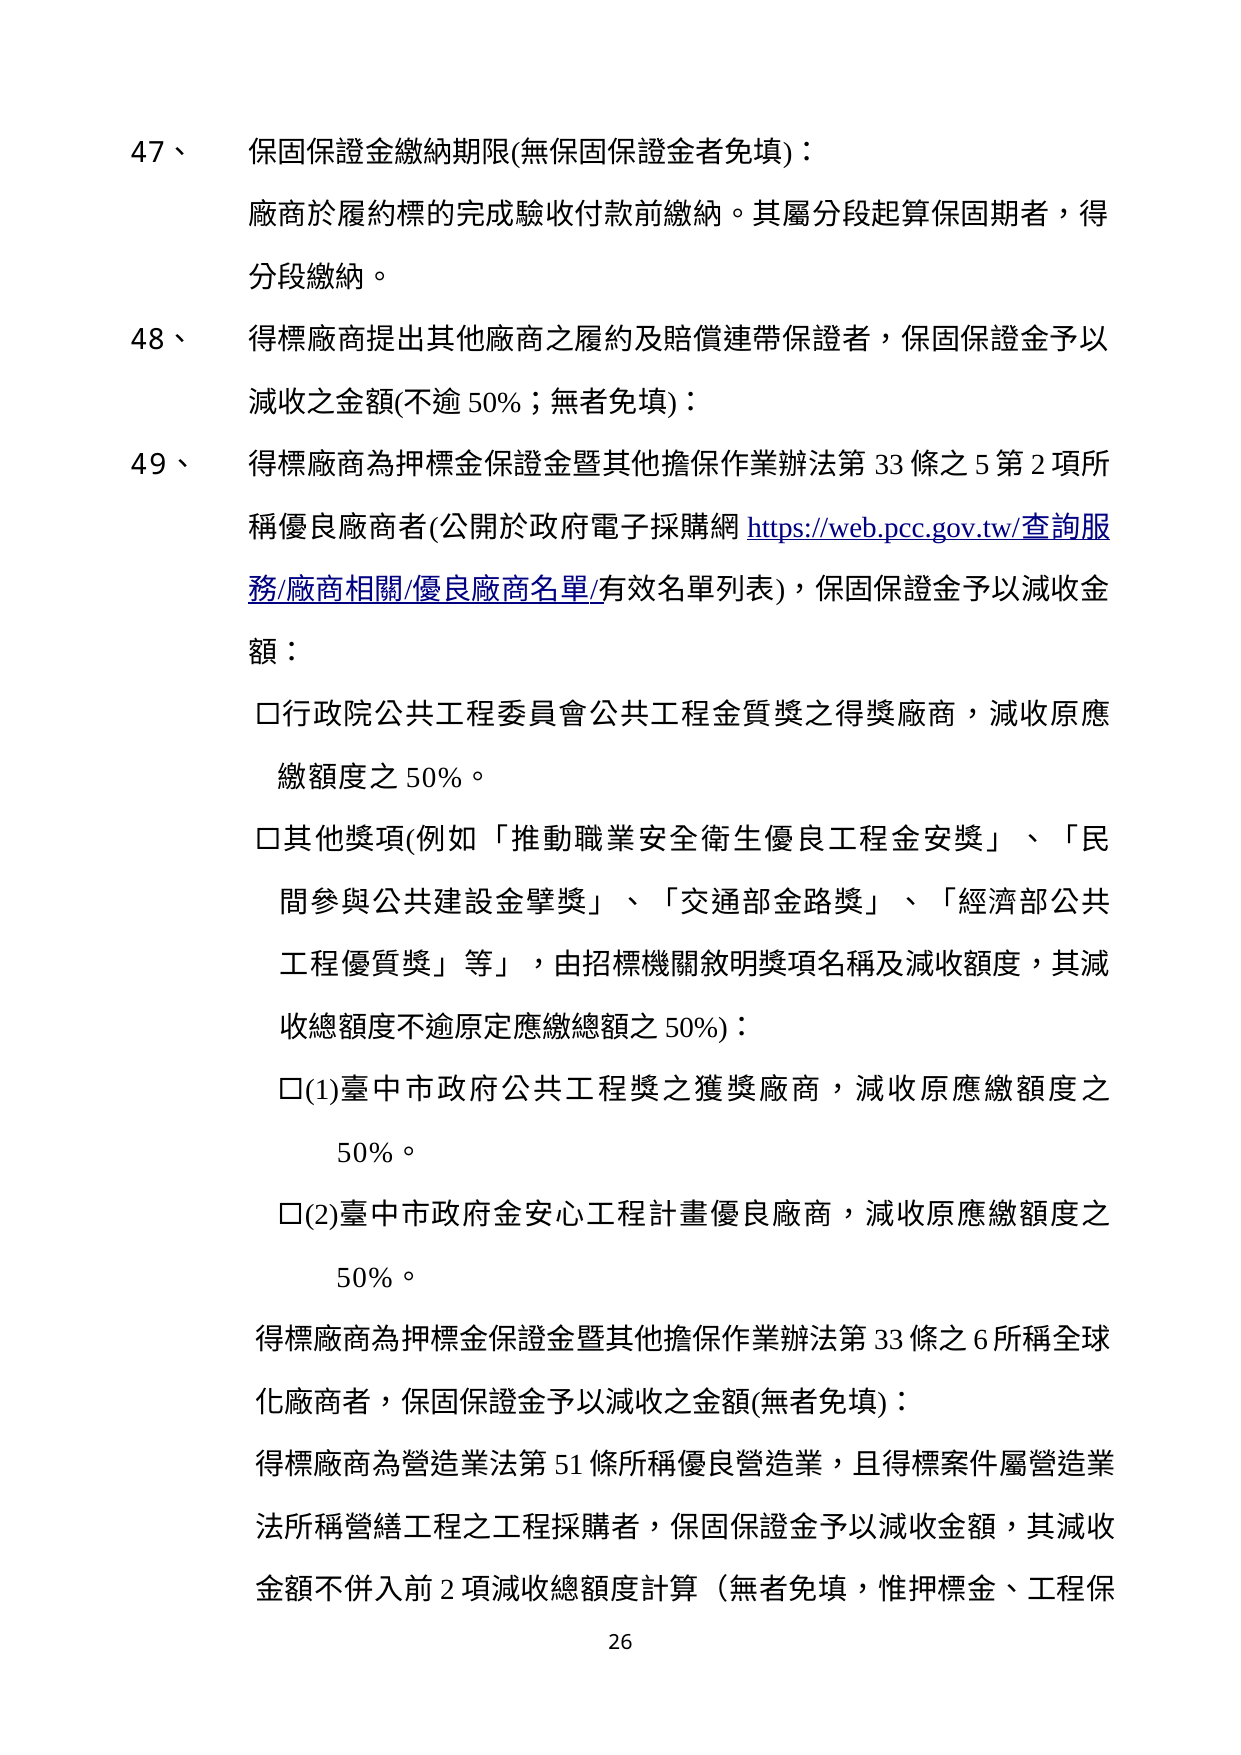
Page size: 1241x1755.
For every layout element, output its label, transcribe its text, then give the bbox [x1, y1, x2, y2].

list 保固保證金繳納期限(無保固保證金者免填)： [130, 108, 1110, 170]
text (1)臺中市政府公共工程獎之獲獎廠商，減收原應繳額度之50%。 [278, 1045, 1110, 1170]
text (2)臺中市政府金安心工程計畫優良廠商，減收原應繳額度之50%。 [277, 1170, 1110, 1295]
list 得標廠商為押標金保證金暨其他擔保作業辦法第33條之5第2項所稱優良廠商者(公開於政府電子採購網https://web.pcc.gov.tw/查詢服務/廠商相關/優良廠商名單/有效名單列表)，保固保證金予以減收金額： [130, 420, 1110, 670]
text 廠商於履約標的完成驗收付款前繳納。其屬分段起算保固期者，得分段繳納。 [248, 170, 1110, 295]
text 行政院公共工程委員會公共工程金質獎之得獎廠商，減收原應繳額度之50%。 [255, 670, 1110, 795]
text 得標廠商為押標金保證金暨其他擔保作業辦法第33條之6所稱全球化廠商者，保固保證金予以減收之金額(無者免填)： [255, 1295, 1110, 1420]
text 得標廠商為營造業法第51條所稱優良營造業，且得標案件屬營造業法所稱營繕工程之工程採購者，保固保證金予以減收金額，其減收金額不併入前2項減收總額度計算（無者免填，惟押標金、工程保 [255, 1420, 1117, 1608]
list 得標廠商提出其他廠商之履約及賠償連帶保證者，保固保證金予以減收之金額(不逾50%；無者免填)： [130, 295, 1110, 420]
text 其他獎項(例如「推動職業安全衛生優良工程金安獎」、「民間參與公共建設金擘獎」、「交通部金路獎」、「經濟部公共工程優質獎」等」，由招標機關敘明獎項名稱及減收額度，其減收總額度不逾原定應繳總額之50%)： [255, 795, 1110, 1045]
